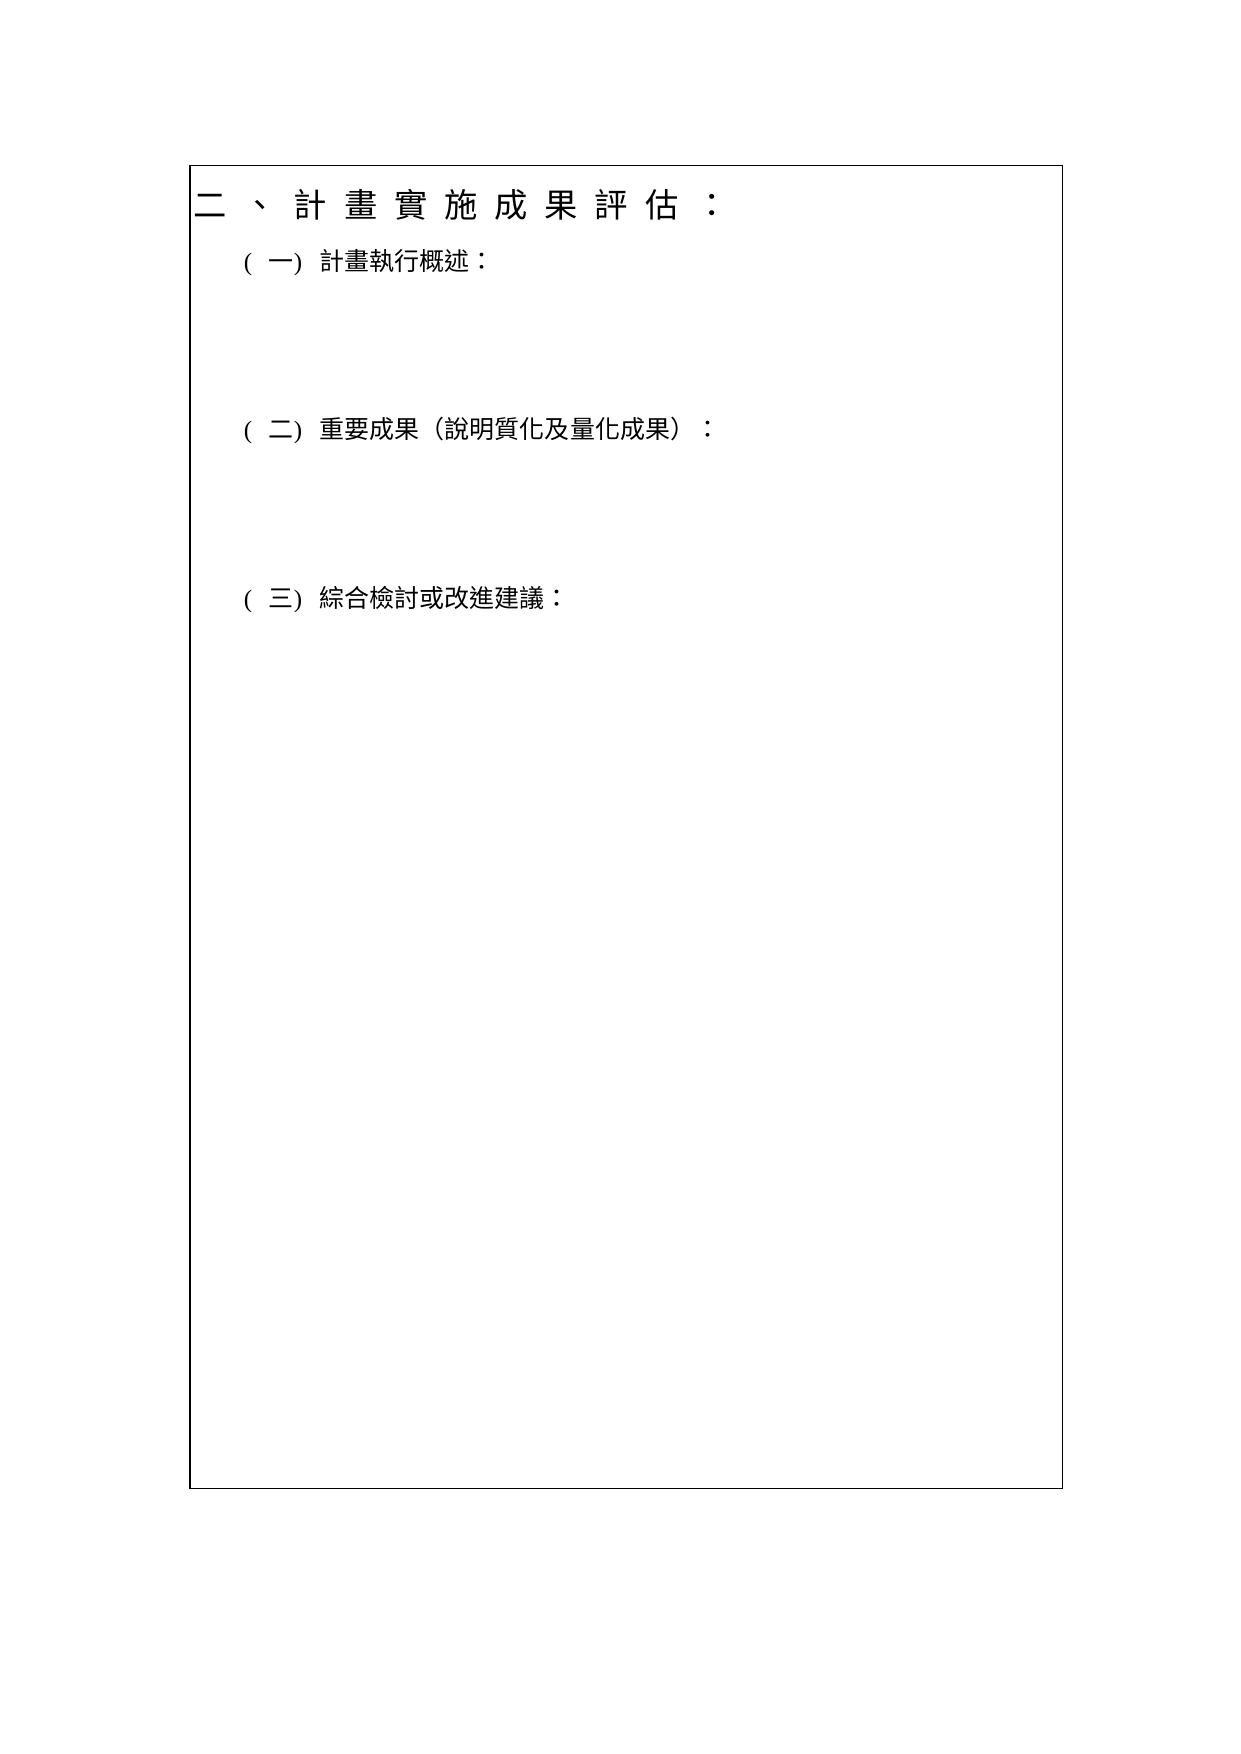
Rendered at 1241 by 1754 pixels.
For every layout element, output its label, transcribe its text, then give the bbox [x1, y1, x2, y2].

table_cell 二、計畫實施成果評估： (一)計畫執行概述： (二)重要成果（說明質化及量化成果）： (三)綜合檢討或改進建議： [191, 166, 1062, 1487]
